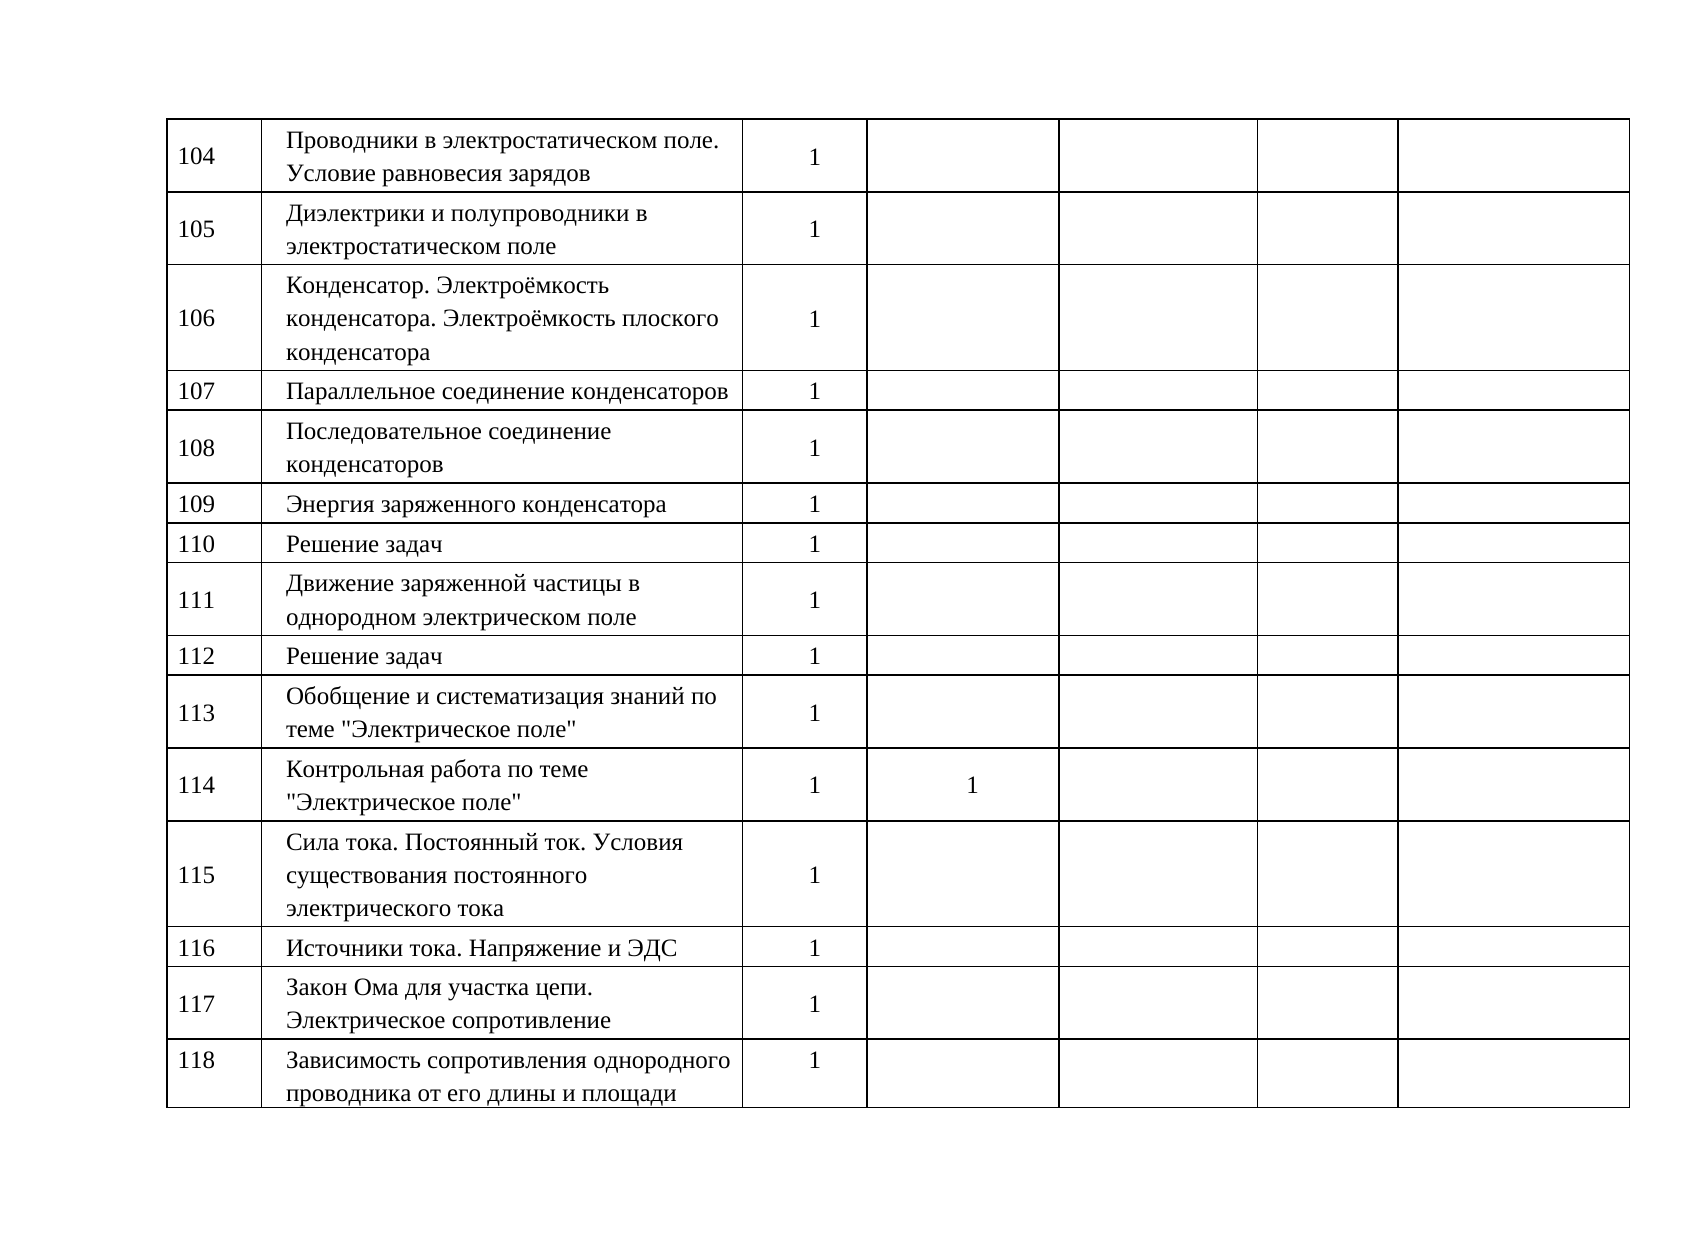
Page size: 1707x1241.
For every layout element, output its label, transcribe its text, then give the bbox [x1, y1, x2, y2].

table_cell 1 [743, 967, 866, 1038]
table_cell Сила тока. Постоянный ток. Условия существования постоянного электрического тока [262, 822, 742, 926]
table_cell 115 [168, 822, 261, 926]
table_cell [1258, 371, 1397, 409]
table_cell Конденсатор. Электроёмкость конденсатора. Электроёмкость плоского конденсатора [262, 265, 742, 369]
table_cell [868, 193, 1058, 264]
table_cell [1399, 265, 1629, 369]
table_cell [1060, 411, 1257, 482]
table_cell [868, 524, 1058, 562]
table_cell [1060, 120, 1257, 191]
table_cell 110 [168, 524, 261, 562]
table_cell [868, 371, 1058, 409]
table_cell [868, 636, 1058, 674]
table_cell [1258, 265, 1397, 369]
table_cell [1060, 371, 1257, 409]
table_cell [868, 411, 1058, 482]
table_cell [1399, 636, 1629, 674]
table_cell [1060, 265, 1257, 369]
table_cell [1258, 563, 1397, 634]
table_cell 1 [743, 1040, 866, 1107]
table_cell Источники тока. Напряжение и ЭДС [262, 927, 742, 966]
table_cell [1060, 484, 1257, 522]
table_cell [868, 967, 1058, 1038]
table_cell [868, 265, 1058, 369]
table_cell [1060, 927, 1257, 966]
table_cell Проводники в электростатическом поле. Условие равновесия зарядов [262, 120, 742, 191]
table_cell 104 [168, 120, 261, 191]
table_cell [868, 1040, 1058, 1107]
table_cell 1 [743, 636, 866, 674]
table_cell [1258, 749, 1397, 820]
table_cell Последовательное соединение конденсаторов [262, 411, 742, 482]
table_cell [868, 563, 1058, 634]
table_cell 1 [743, 411, 866, 482]
table_cell [1258, 1040, 1397, 1107]
table_cell [1399, 1040, 1629, 1107]
table_cell 118 [168, 1040, 261, 1107]
table_cell [1258, 524, 1397, 562]
table_cell 1 [743, 193, 866, 264]
table_cell [1399, 927, 1629, 966]
table_cell 112 [168, 636, 261, 674]
table_cell [1399, 822, 1629, 926]
table_cell [1399, 484, 1629, 522]
table_cell [1060, 563, 1257, 634]
table_cell [1258, 120, 1397, 191]
table_cell [1399, 524, 1629, 562]
table_cell 1 [743, 563, 866, 634]
table_cell [1060, 193, 1257, 264]
table_cell Энергия заряженного конденсатора [262, 484, 742, 522]
table_cell 116 [168, 927, 261, 966]
table_cell [1399, 749, 1629, 820]
table_cell [868, 927, 1058, 966]
table_cell [1258, 822, 1397, 926]
table_cell Закон Ома для участка цепи. Электрическое сопротивление [262, 967, 742, 1038]
table_cell Параллельное соединение конденсаторов [262, 371, 742, 409]
table_cell 109 [168, 484, 261, 522]
table_cell [1399, 411, 1629, 482]
table_cell 117 [168, 967, 261, 1038]
table_cell [1258, 484, 1397, 522]
table_cell 1 [743, 484, 866, 522]
table_cell 106 [168, 265, 261, 369]
table_cell [1399, 193, 1629, 264]
table_cell 114 [168, 749, 261, 820]
table_cell [868, 484, 1058, 522]
table_cell [868, 822, 1058, 926]
table_cell [1060, 967, 1257, 1038]
table_cell Зависимость сопротивления однородного проводника от его длины и площади [262, 1040, 742, 1107]
table_cell [1060, 524, 1257, 562]
table_cell [1060, 1040, 1257, 1107]
table_cell [1399, 120, 1629, 191]
table_cell [1399, 371, 1629, 409]
table_cell [1258, 411, 1397, 482]
table_cell [1258, 676, 1397, 747]
table_cell [1258, 193, 1397, 264]
table_cell 1 [743, 265, 866, 369]
table_cell Движение заряженной частицы в однородном электрическом поле [262, 563, 742, 634]
table_cell Контрольная работа по теме "Электрическое поле" [262, 749, 742, 820]
table_cell 108 [168, 411, 261, 482]
table_cell [1060, 749, 1257, 820]
table_cell [1399, 676, 1629, 747]
table_cell 1 [743, 927, 866, 966]
table_cell [1399, 563, 1629, 634]
table_cell [1258, 927, 1397, 966]
table_cell 1 [743, 822, 866, 926]
table_cell Диэлектрики и полупроводники в электростатическом поле [262, 193, 742, 264]
table_cell 113 [168, 676, 261, 747]
table_cell [1258, 636, 1397, 674]
table_cell [1060, 636, 1257, 674]
table_cell 1 [743, 749, 866, 820]
table_cell 1 [743, 120, 866, 191]
table_cell 111 [168, 563, 261, 634]
table_cell [868, 120, 1058, 191]
table_cell Решение задач [262, 636, 742, 674]
table_cell Решение задач [262, 524, 742, 562]
table_cell 1 [868, 749, 1058, 820]
table_cell 1 [743, 371, 866, 409]
table_cell [868, 676, 1058, 747]
table_cell 105 [168, 193, 261, 264]
table_cell Обобщение и систематизация знаний по теме "Электрическое поле" [262, 676, 742, 747]
table_cell [1258, 967, 1397, 1038]
table_cell [1060, 822, 1257, 926]
table_cell 107 [168, 371, 261, 409]
table_cell 1 [743, 676, 866, 747]
table_cell 1 [743, 524, 866, 562]
table_cell [1399, 967, 1629, 1038]
table_cell [1060, 676, 1257, 747]
